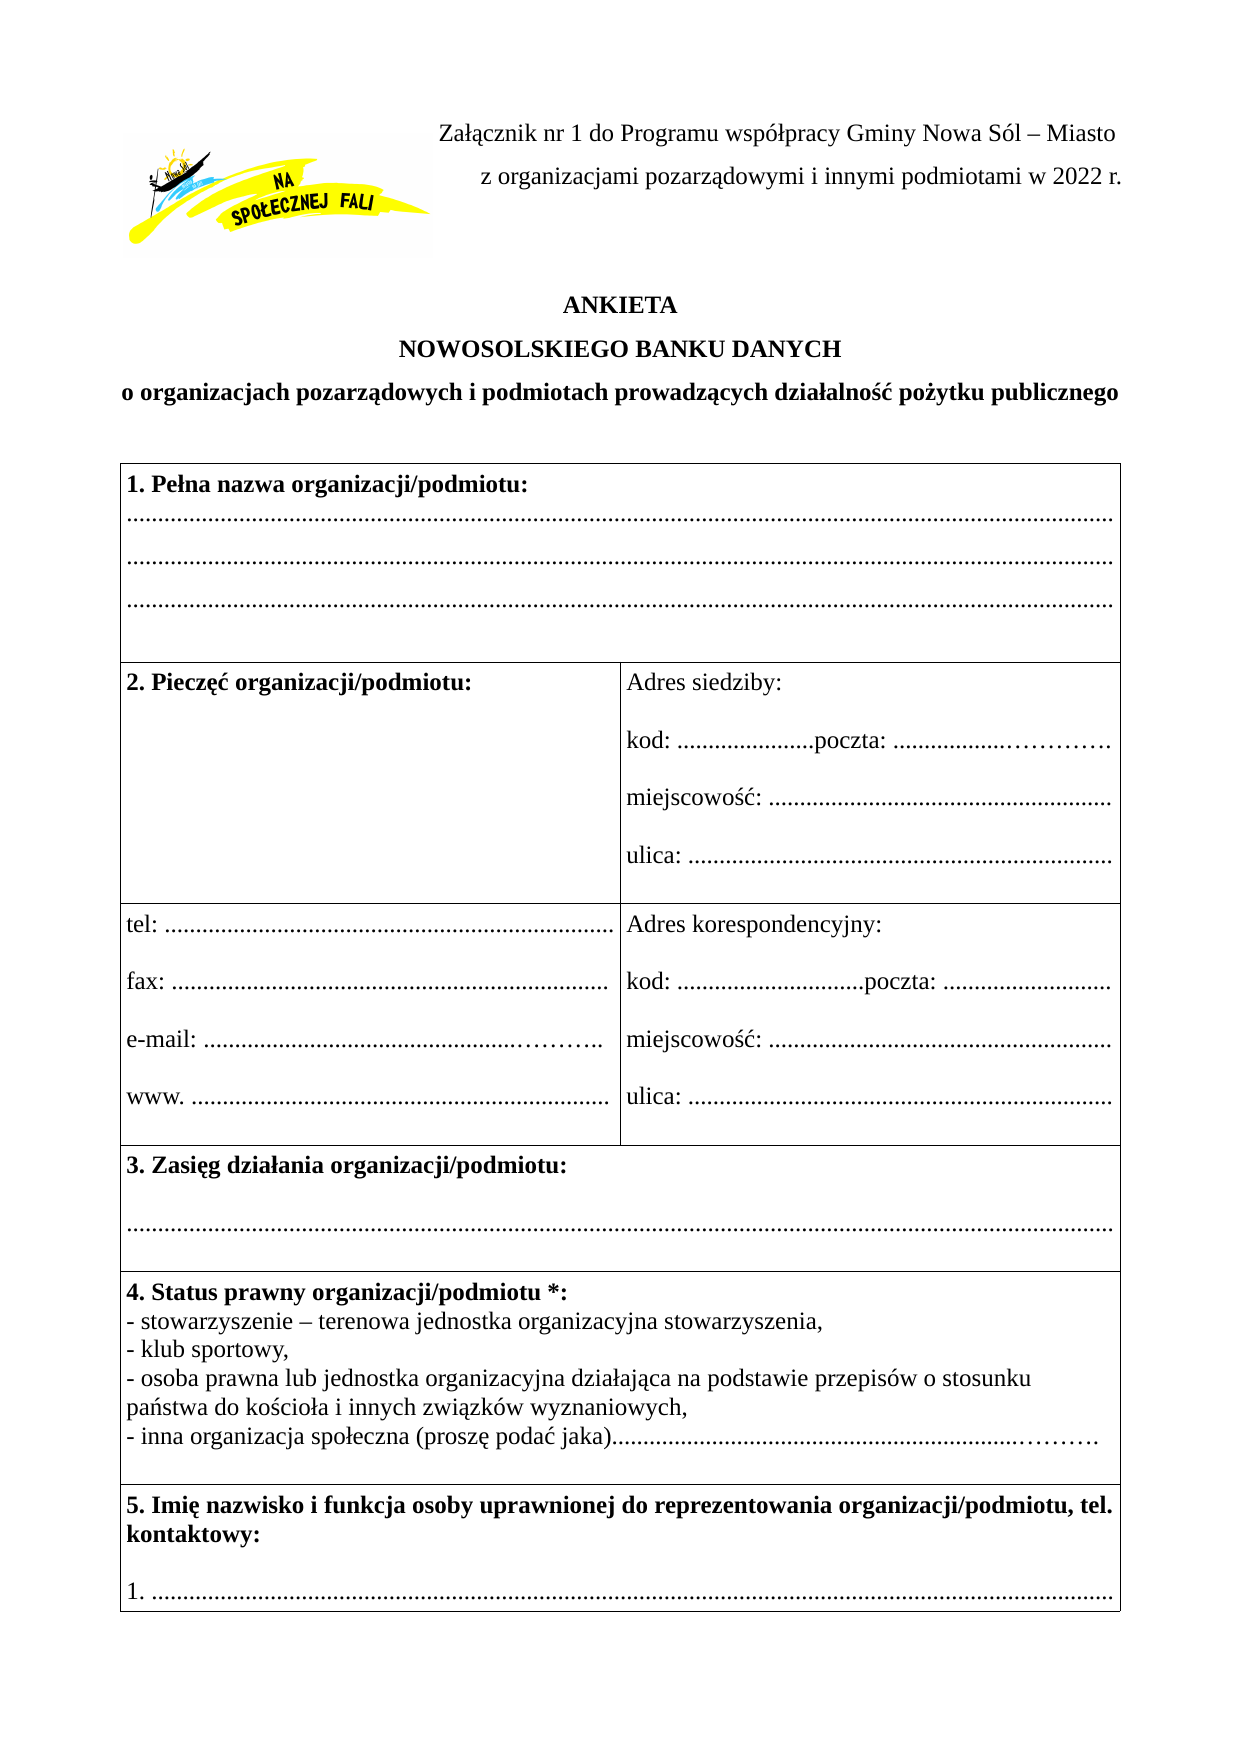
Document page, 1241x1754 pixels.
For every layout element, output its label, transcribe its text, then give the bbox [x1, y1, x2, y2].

text z organizacjami pozarządowymi i innymi podmiotami w 2022 r. [433, 161, 1122, 190]
table_cell tel: ........................................................................ fax: ...................................................................... e-mail: ..................................................……….. www. ................................................................... [121, 904, 620, 1145]
text Załącznik nr 1 do Programu współpracy Gminy Nowa Sól – Miasto [118, 118, 1122, 147]
text ANKIETA [118, 291, 1122, 319]
table_cell 4. Status prawny organizacji/podmiotu *: - stowarzyszenie – terenowa jednostka organizacyjna stowarzyszenia, - klub sportowy, - osoba prawna lub jednostka organizacyjna działająca na podstawie przepisów o stosunku państwa do kościoła i innych związków wyznaniowych, - inna organizacja społeczna (proszę podać jaka).................................................................………. [121, 1272, 1120, 1484]
picture [122, 133, 433, 258]
table_cell Adres korespondencyjny: kod: ..............................poczta: ........................... miejscowość: ....................................................... ulica: .................................................................... [621, 904, 1120, 1145]
table_cell 2. Pieczęć organizacji/podmiotu: [121, 663, 620, 903]
table_cell 3. Zasięg działania organizacji/podmiotu: .............................................................................................................................................................. [121, 1146, 1120, 1271]
table_cell Adres siedziby: kod: ......................poczta: ..................…………. miejscowość: ....................................................... ulica: .................................................................... [621, 663, 1120, 903]
table_cell 5. Imię nazwisko i funkcja osoby uprawnionej do reprezentowania organizacji/podmiotu, tel. kontaktowy: 1. .......................................................................................................................................................... [121, 1485, 1120, 1611]
table_header 1. Pełna nazwa organizacji/podmiotu: .......................................................................................................................................................................................................................................................................................................................................................................................................................................................................................... [121, 464, 1120, 662]
text NOWOSOLSKIEGO BANKU DANYCH [118, 334, 1122, 362]
text o organizacjach pozarządowych i podmiotach prowadzących działalność pożytku publicznego [118, 377, 1122, 406]
